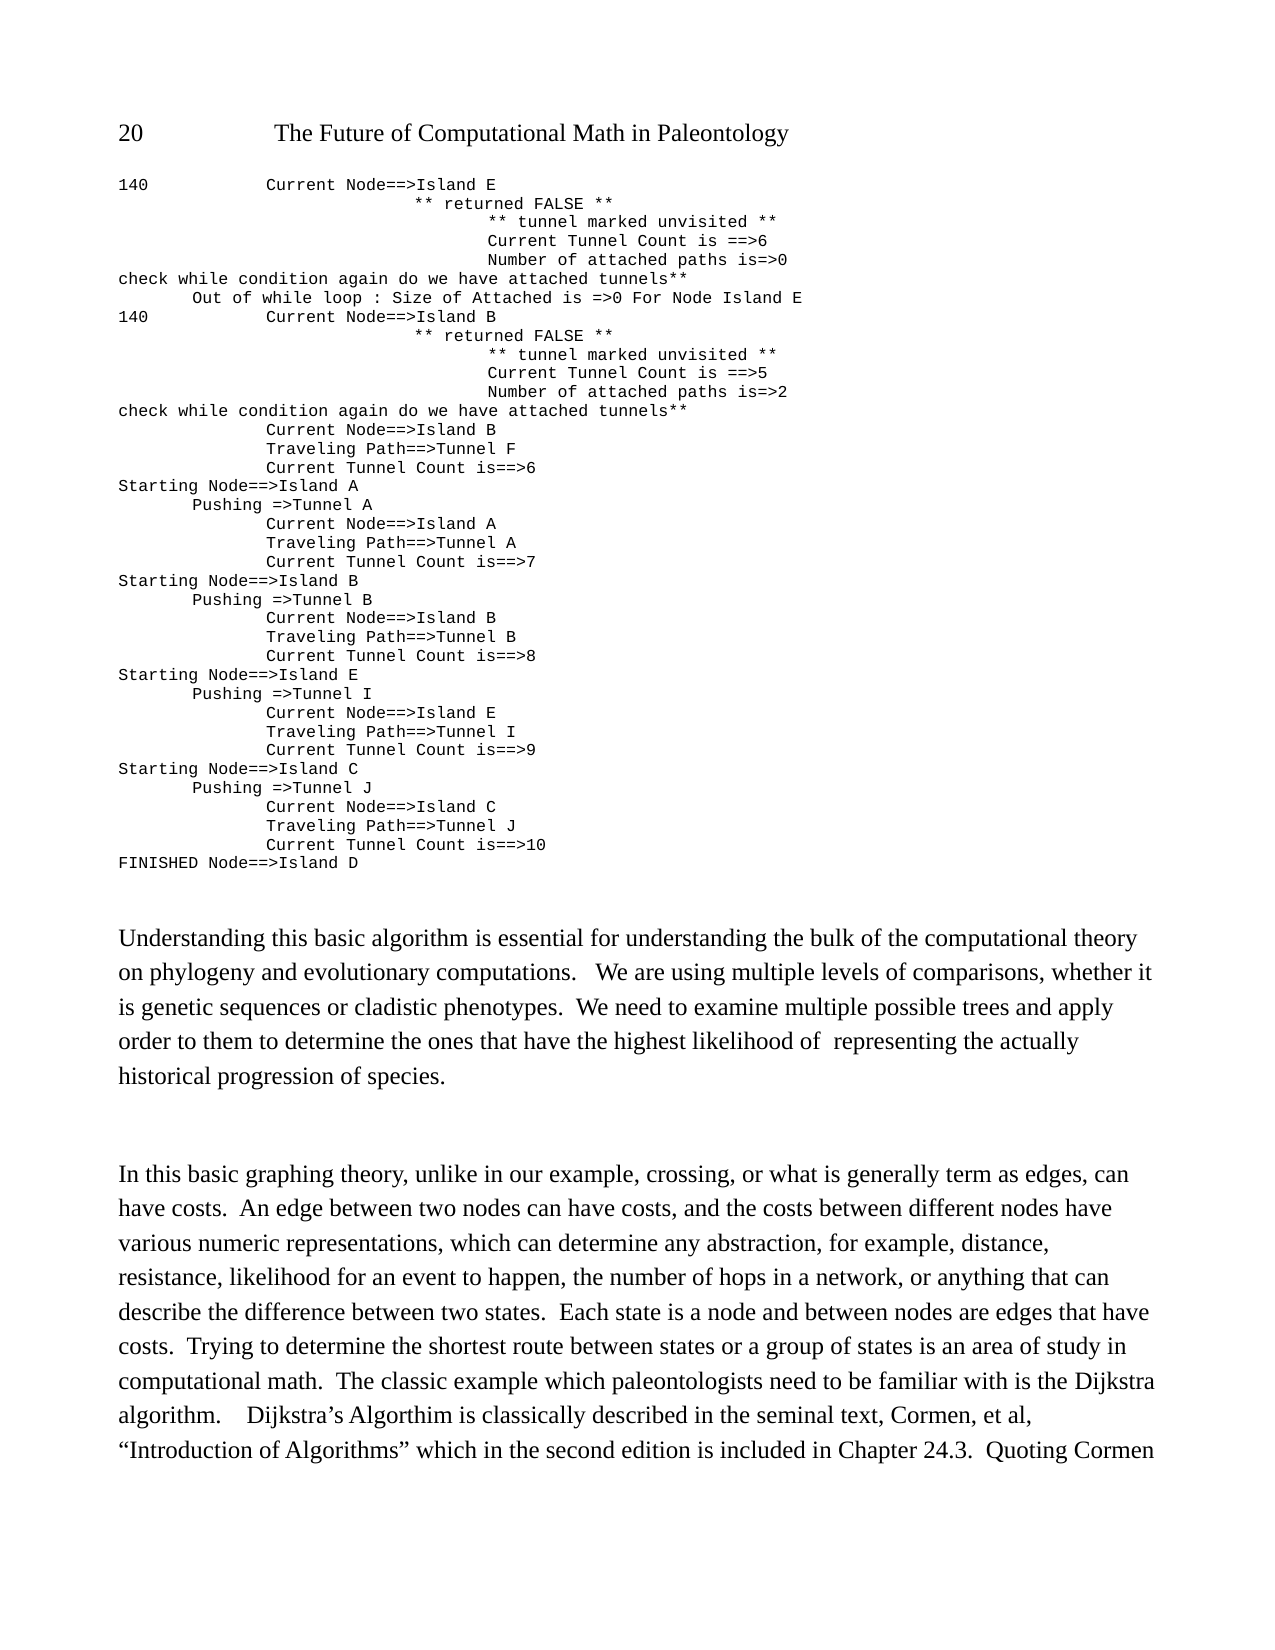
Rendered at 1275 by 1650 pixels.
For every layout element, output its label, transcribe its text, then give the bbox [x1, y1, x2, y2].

text Pushing =>Tunnel I [118, 685, 1157, 704]
text ** tunnel marked unvisited ** [118, 346, 1157, 365]
text Current Tunnel Count is ==>6 [118, 233, 1157, 252]
text Traveling Path==>Tunnel F [118, 440, 1157, 459]
text Current Node==>Island B [118, 610, 1157, 629]
text Starting Node==>Island A [118, 478, 1157, 497]
text Starting Node==>Island E [118, 667, 1157, 685]
text Traveling Path==>Tunnel J [118, 817, 1157, 836]
text Traveling Path==>Tunnel B [118, 629, 1157, 648]
text check while condition again do we have attached tunnels** [118, 271, 1157, 289]
text Current Node==>Island C [118, 798, 1157, 817]
text Current Tunnel Count is==>9 [118, 742, 1157, 761]
text Current Node==>Island B [118, 421, 1157, 440]
text In this basic graphing theory, unlike in our example, crossing, or what is generally term as edges, can have costs. An edge between two nodes can have costs, and the costs between different nodes have various numeric representations, which can determine any abstraction, for example, distance, resistance, likelihood for an event to happen, the number of hops in a network, or anything that can describe the difference between two states. Each state is a node and between nodes are edges that have costs. Trying to determine the shortest route between states or a group of states is an area of study in computational math. The classic example which paleontologists need to be familiar with is the Dijkstra algorithm. Dijkstra’s Algorthim is classically described in the seminal text, Cormen, et al, “Introduction of Algorithms” which in the second edition is included in Chapter 24.3. Quoting Cormen [118, 1159, 1157, 1464]
text 140 Current Node==>Island E [118, 176, 1157, 195]
text Traveling Path==>Tunnel A [118, 534, 1157, 553]
text Pushing =>Tunnel J [118, 780, 1157, 798]
text Out of while loop : Size of Attached is =>0 For Node Island E [118, 289, 1157, 308]
text Current Tunnel Count is ==>5 [118, 365, 1157, 384]
text FINISHED Node==>Island D [118, 855, 1157, 874]
text Current Node==>Island E [118, 704, 1157, 723]
text Number of attached paths is=>0 [118, 252, 1157, 271]
text Current Tunnel Count is==>6 [118, 459, 1157, 478]
text check while condition again do we have attached tunnels** [118, 403, 1157, 421]
text Number of attached paths is=>2 [118, 384, 1157, 403]
text ** tunnel marked unvisited ** [118, 214, 1157, 233]
text Current Tunnel Count is==>8 [118, 648, 1157, 667]
text Current Node==>Island A [118, 516, 1157, 534]
text Pushing =>Tunnel B [118, 591, 1157, 610]
text Current Tunnel Count is==>10 [118, 836, 1157, 855]
text 140 Current Node==>Island B [118, 308, 1157, 327]
text Understanding this basic algorithm is essential for understanding the bulk of the computational theory on phylogeny and evolutionary computations. We are using multiple levels of comparisons, whether it is genetic sequences or cladistic phenotypes. We need to examine multiple possible trees and apply order to them to determine the ones that have the highest likelihood of representing the actually historical progression of species. [118, 923, 1157, 1090]
text Starting Node==>Island B [118, 572, 1157, 591]
text Pushing =>Tunnel A [118, 497, 1157, 516]
text Traveling Path==>Tunnel I [118, 723, 1157, 742]
text Current Tunnel Count is==>7 [118, 553, 1157, 572]
text ** returned FALSE ** [118, 327, 1157, 346]
text Starting Node==>Island C [118, 761, 1157, 780]
text ** returned FALSE ** [118, 195, 1157, 214]
